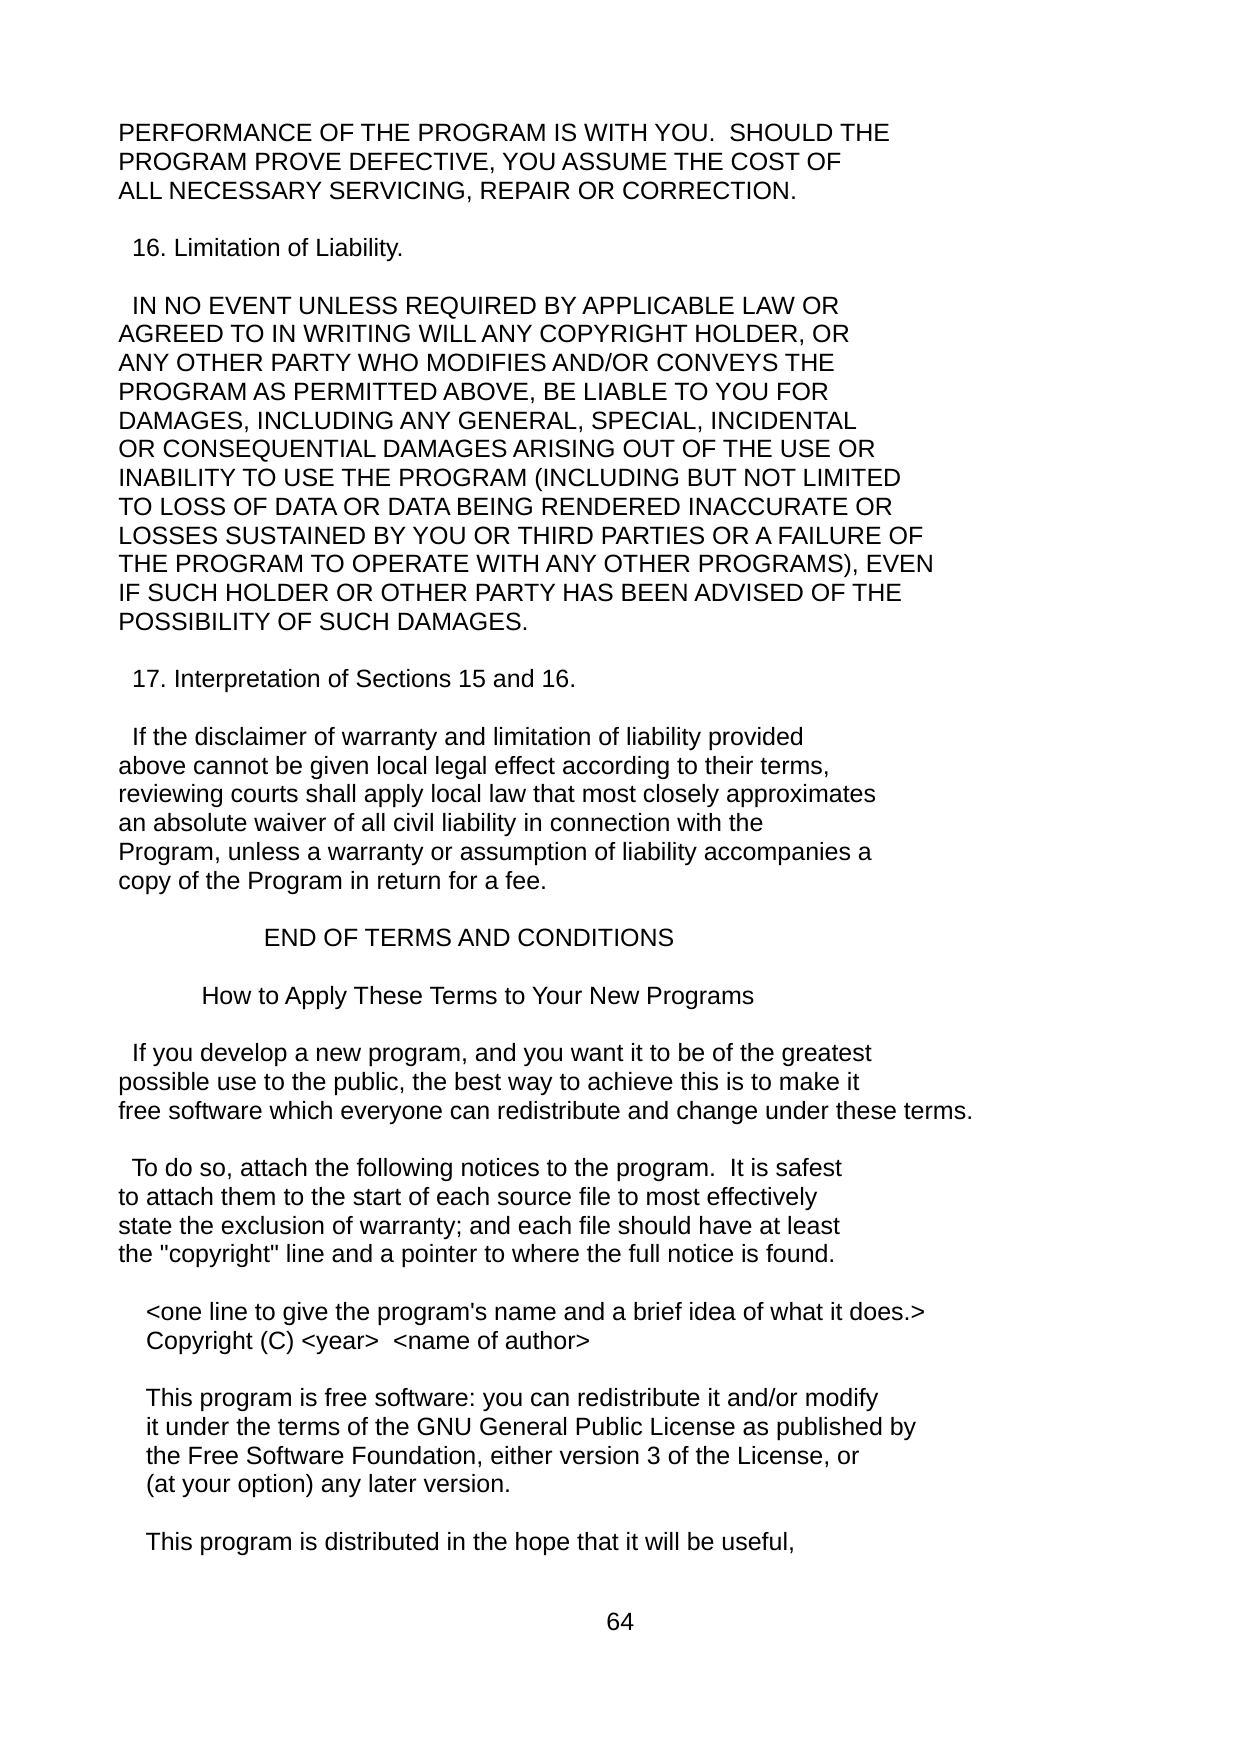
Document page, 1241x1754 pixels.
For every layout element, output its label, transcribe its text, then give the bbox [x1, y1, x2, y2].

text to attach them to the start of each source file to most effectively [118, 1182, 1122, 1211]
text If you develop a new program, and you want it to be of the greatest [118, 1038, 1122, 1067]
text <one line to give the program's name and a brief idea of what it does.> [118, 1297, 1122, 1326]
text (at your option) any later version. [118, 1469, 1122, 1498]
text copy of the Program in return for a fee. [118, 866, 1122, 894]
text To do so, attach the following notices to the program. It is safest [118, 1153, 1122, 1182]
text the "copyright" line and a pointer to where the full notice is found. [118, 1239, 1122, 1268]
text IN NO EVENT UNLESS REQUIRED BY APPLICABLE LAW OR AGREED TO IN WRITING WILL ANY COPYRIGHT HOLDER, OR ANY OTHER PARTY WHO MODIFIES AND/OR CONVEYS THE PROGRAM AS PERMITTED ABOVE, BE LIABLE TO YOU FOR DAMAGES, INCLUDING ANY GENERAL, SPECIAL, INCIDENTAL OR CONSEQUENTIAL DAMAGES ARISING OUT OF THE USE OR INABILITY TO USE THE PROGRAM (INCLUDING BUT NOT LIMITED TO LOSS OF DATA OR DATA BEING RENDERED INACCURATE OR LOSSES SUSTAINED BY YOU OR THIRD PARTIES OR A FAILURE OF [118, 291, 1122, 549]
text PERFORMANCE OF THE PROGRAM IS WITH YOU. SHOULD THE PROGRAM PROVE DEFECTIVE, YOU ASSUME THE COST OF [118, 118, 1122, 176]
text reviewing courts shall apply local law that most closely approximates [118, 779, 1122, 808]
text the Free Software Foundation, either version 3 of the License, or [118, 1441, 1122, 1469]
text This program is free software: you can redistribute it and/or modify [118, 1383, 1122, 1412]
text free software which everyone can redistribute and change under these terms. [118, 1096, 1122, 1124]
text THE PROGRAM TO OPERATE WITH ANY OTHER PROGRAMS), EVEN IF SUCH HOLDER OR OTHER PARTY HAS BEEN ADVISED OF THE POSSIBILITY OF SUCH DAMAGES. [118, 549, 1122, 636]
text If the disclaimer of warranty and limitation of liability provided [118, 722, 1122, 751]
text How to Apply These Terms to Your New Programs [118, 981, 1122, 1009]
text This program is distributed in the hope that it will be useful, [118, 1527, 1122, 1556]
text it under the terms of the GNU General Public License as published by [118, 1412, 1122, 1441]
text Program, unless a warranty or assumption of liability accompanies a [118, 837, 1122, 866]
text END OF TERMS AND CONDITIONS [118, 923, 1122, 952]
text Copyright (C) <year> <name of author> [118, 1326, 1122, 1354]
text 16. Limitation of Liability. [118, 233, 1122, 262]
text above cannot be given local legal effect according to their terms, [118, 751, 1122, 779]
text an absolute waiver of all civil liability in connection with the [118, 808, 1122, 837]
text 17. Interpretation of Sections 15 and 16. [118, 664, 1122, 693]
text state the exclusion of warranty; and each file should have at least [118, 1211, 1122, 1239]
text possible use to the public, the best way to achieve this is to make it [118, 1067, 1122, 1096]
text ALL NECESSARY SERVICING, REPAIR OR CORRECTION. [118, 176, 1122, 204]
